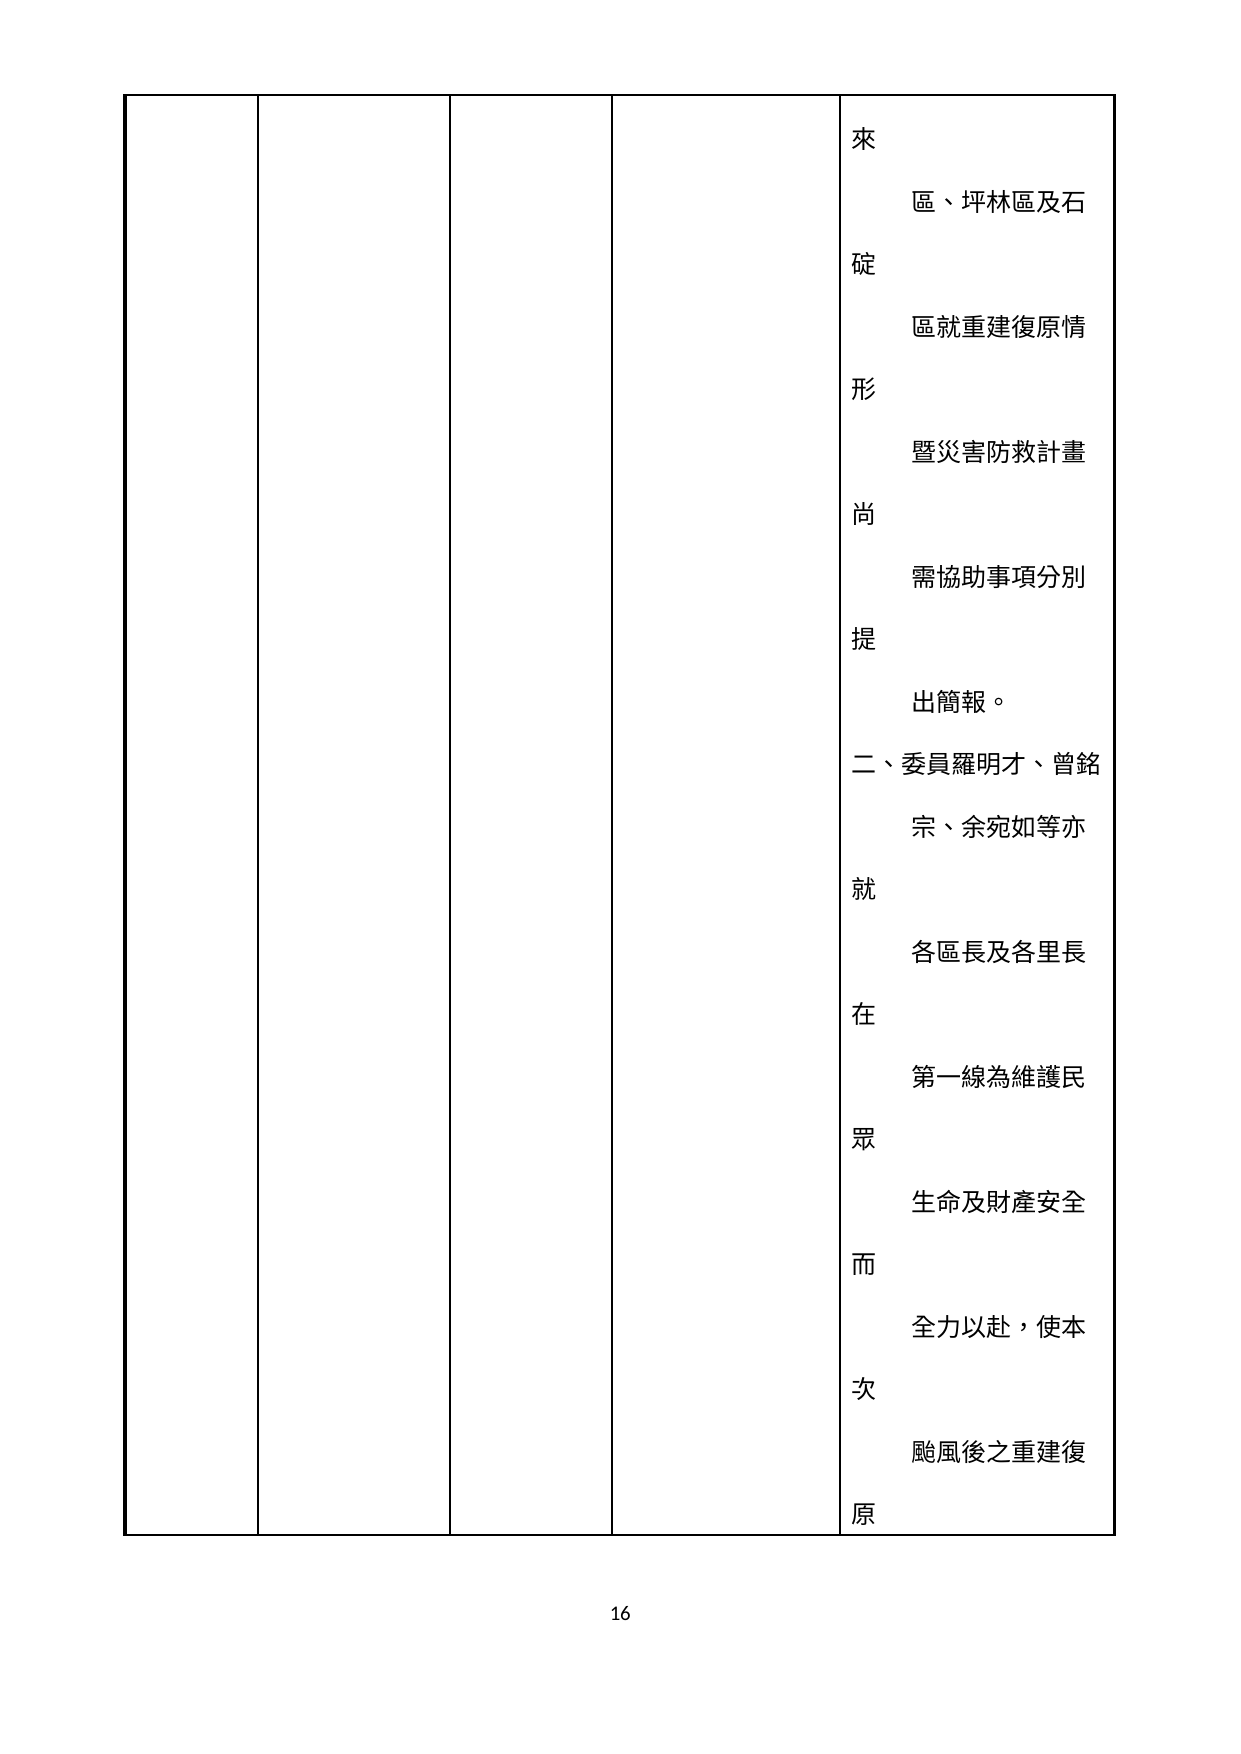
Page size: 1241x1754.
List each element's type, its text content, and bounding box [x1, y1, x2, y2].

table_cell [127, 96, 257, 1534]
table_cell [451, 96, 611, 1534]
table_cell [259, 96, 449, 1534]
table_cell [613, 96, 839, 1534]
table_cell 來 區、坪林區及石碇 區就重建復原情形 暨災害防救計畫尚 需協助事項分別提 出簡報。 二、委員羅明才、曾銘 宗、余宛如等亦就 各區長及各里長在 第一線為維護民眾 生命及財產安全而 全力以赴，使本次 颱風後之重建復原 [841, 96, 1113, 1534]
